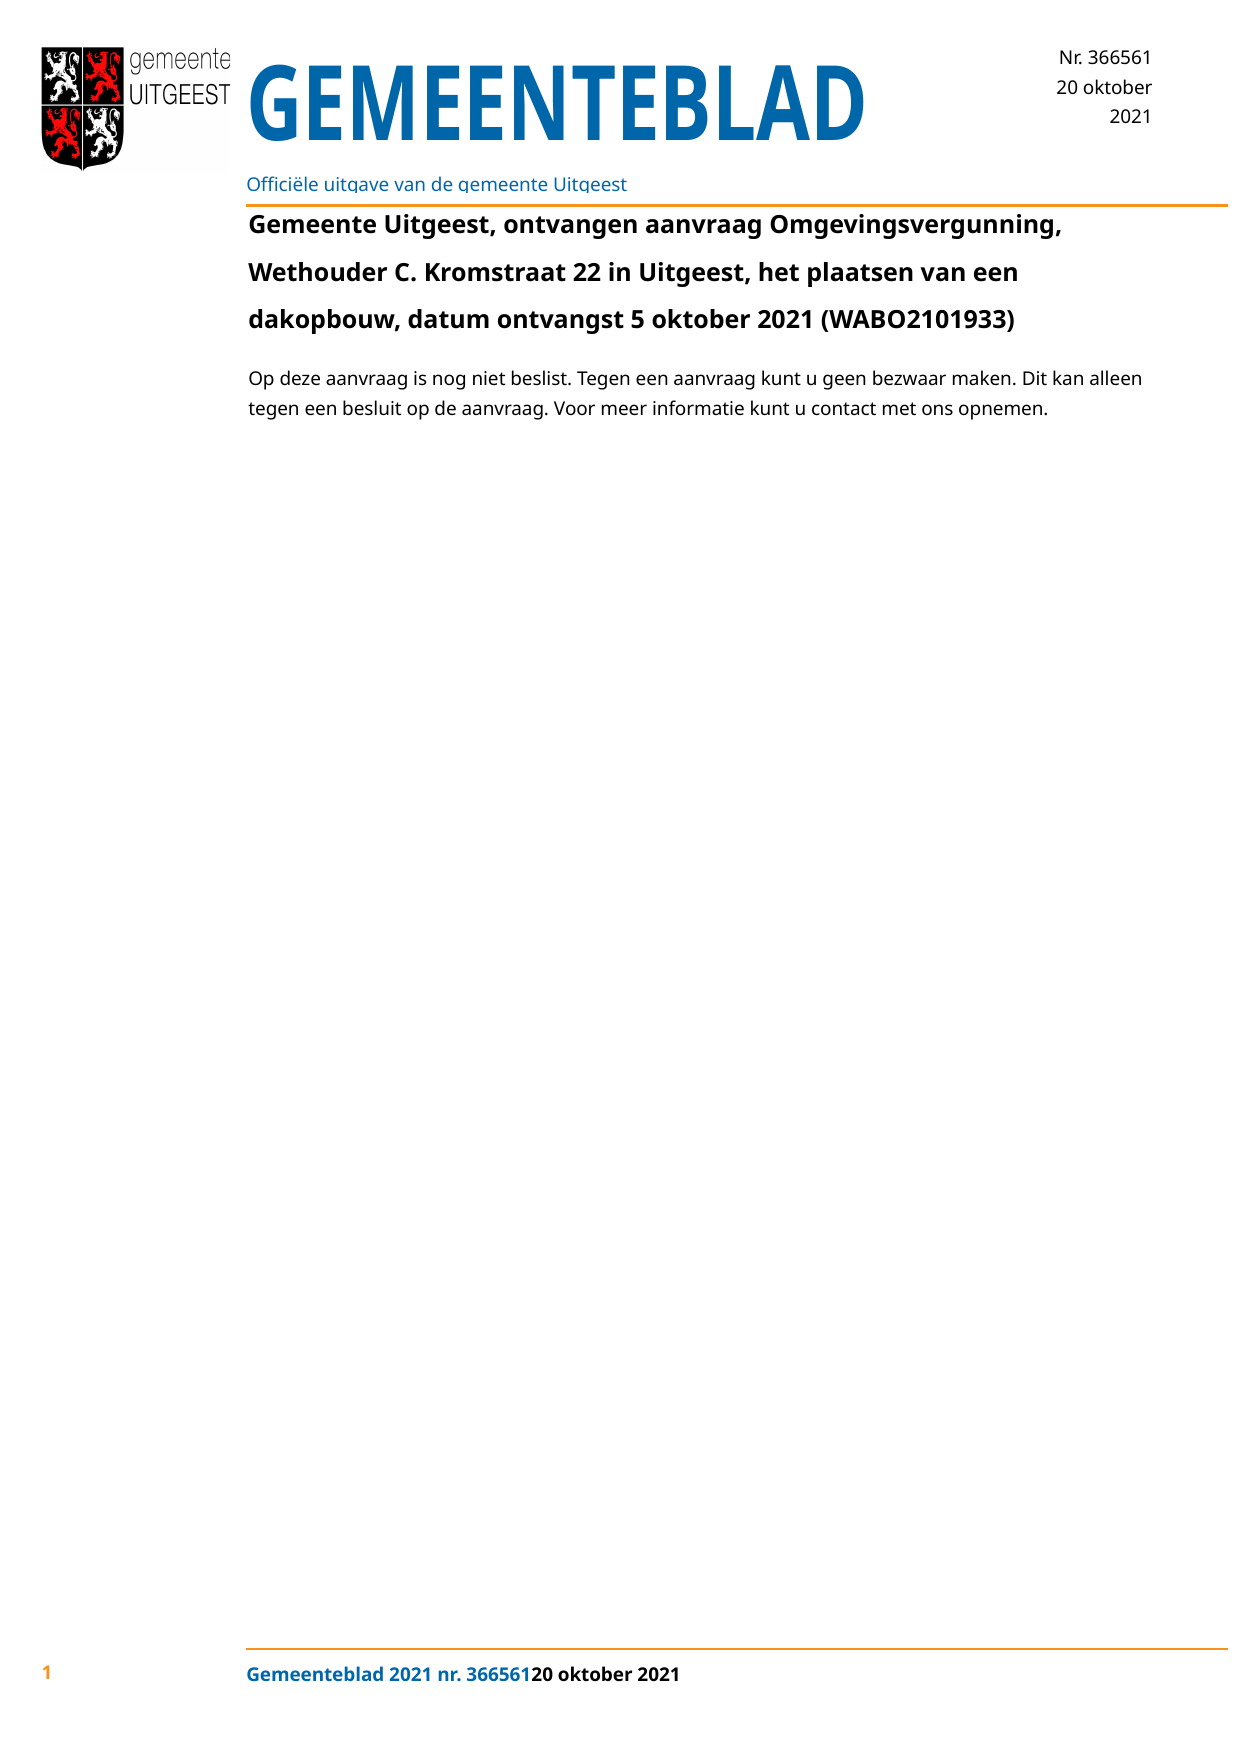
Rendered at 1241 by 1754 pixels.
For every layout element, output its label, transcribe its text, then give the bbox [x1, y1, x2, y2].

picture [41, 47, 231, 172]
text Gemeente Uitgeest, ontvangen aanvraag Omgevingsvergunning, Wethouder C. Kromstraat 22 in Uitgeest, het plaatsen van een dakopbouw, datum ontvangst 5 oktober 2021 (WABO2101933) [248, 207, 1152, 336]
text Op deze aanvraag is nog niet beslist. Tegen een aanvraag kunt u geen bezwaar maken. Dit kan alleen tegen een besluit op de aanvraag. Voor meer informatie kunt u contact met ons opnemen. [248, 366, 1152, 421]
